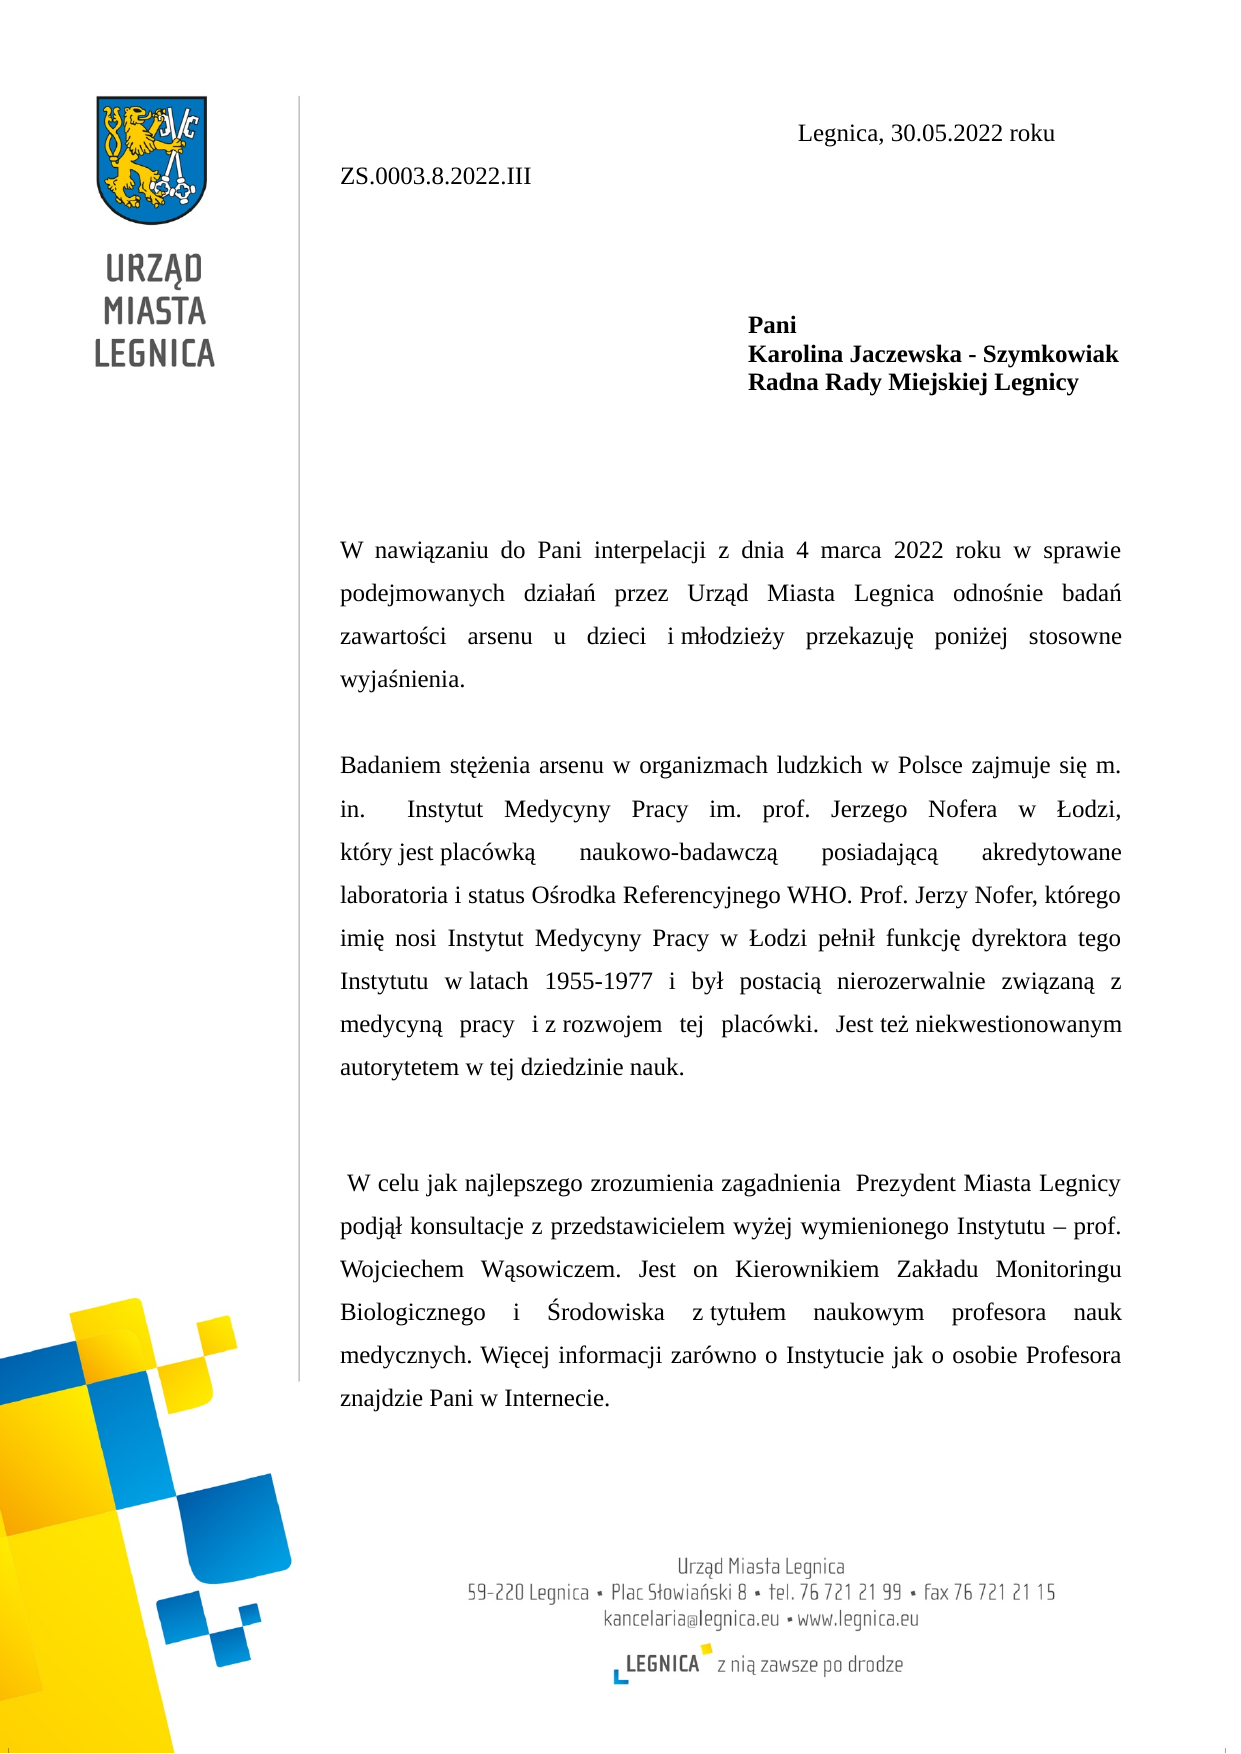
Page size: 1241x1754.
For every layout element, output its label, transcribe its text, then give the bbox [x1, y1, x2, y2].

text Pani [748, 310, 1196, 339]
text Radna Rady Miejskiej Legnicy [748, 367, 1196, 396]
text Karolina Jaczewska - Szymkowiak [748, 339, 1196, 367]
